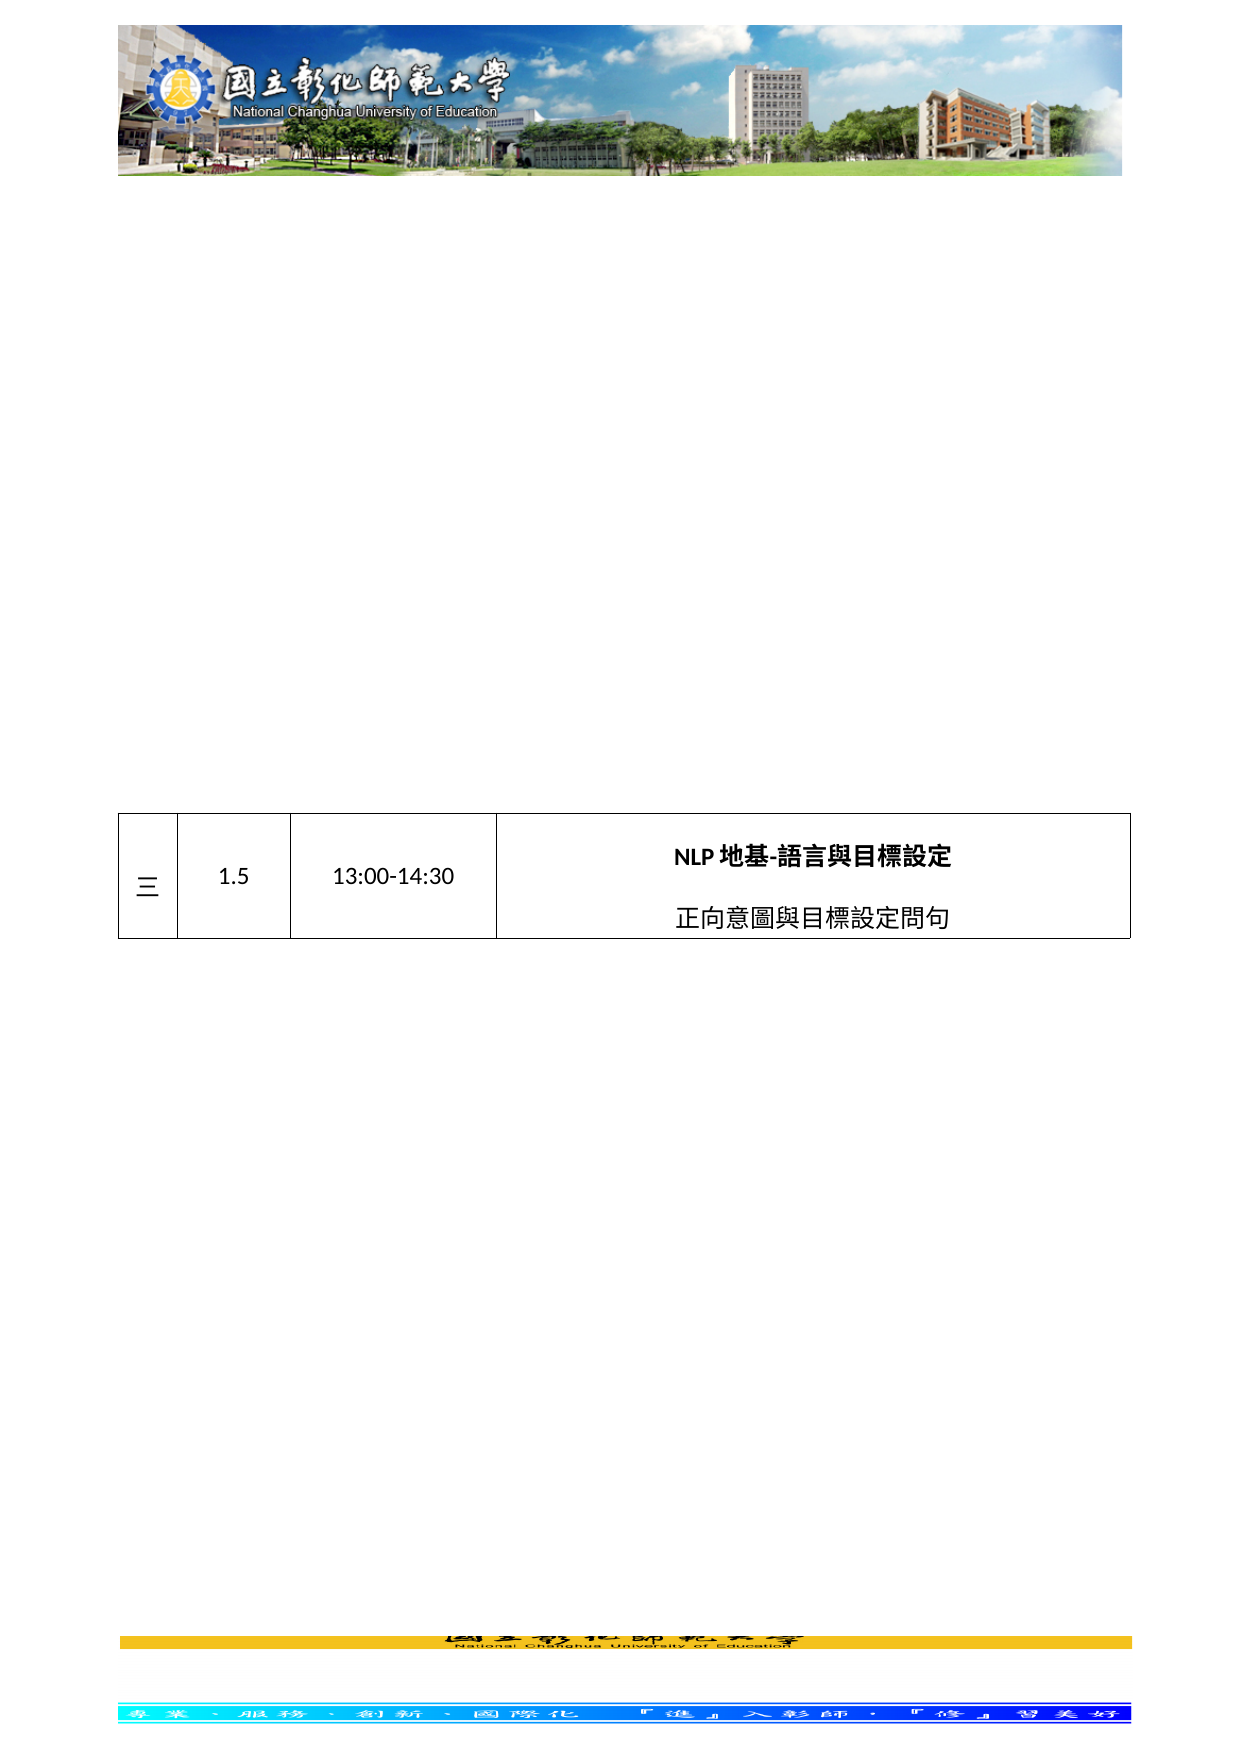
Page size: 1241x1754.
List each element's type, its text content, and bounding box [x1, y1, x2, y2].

table_cell 1.5 [178, 814, 290, 938]
table_cell 三 [119, 814, 177, 938]
table_cell NLP地基-語言與目標設定 正向意圖與目標設定問句 [497, 814, 1130, 938]
table_cell 13:00-14:30 [291, 814, 496, 938]
